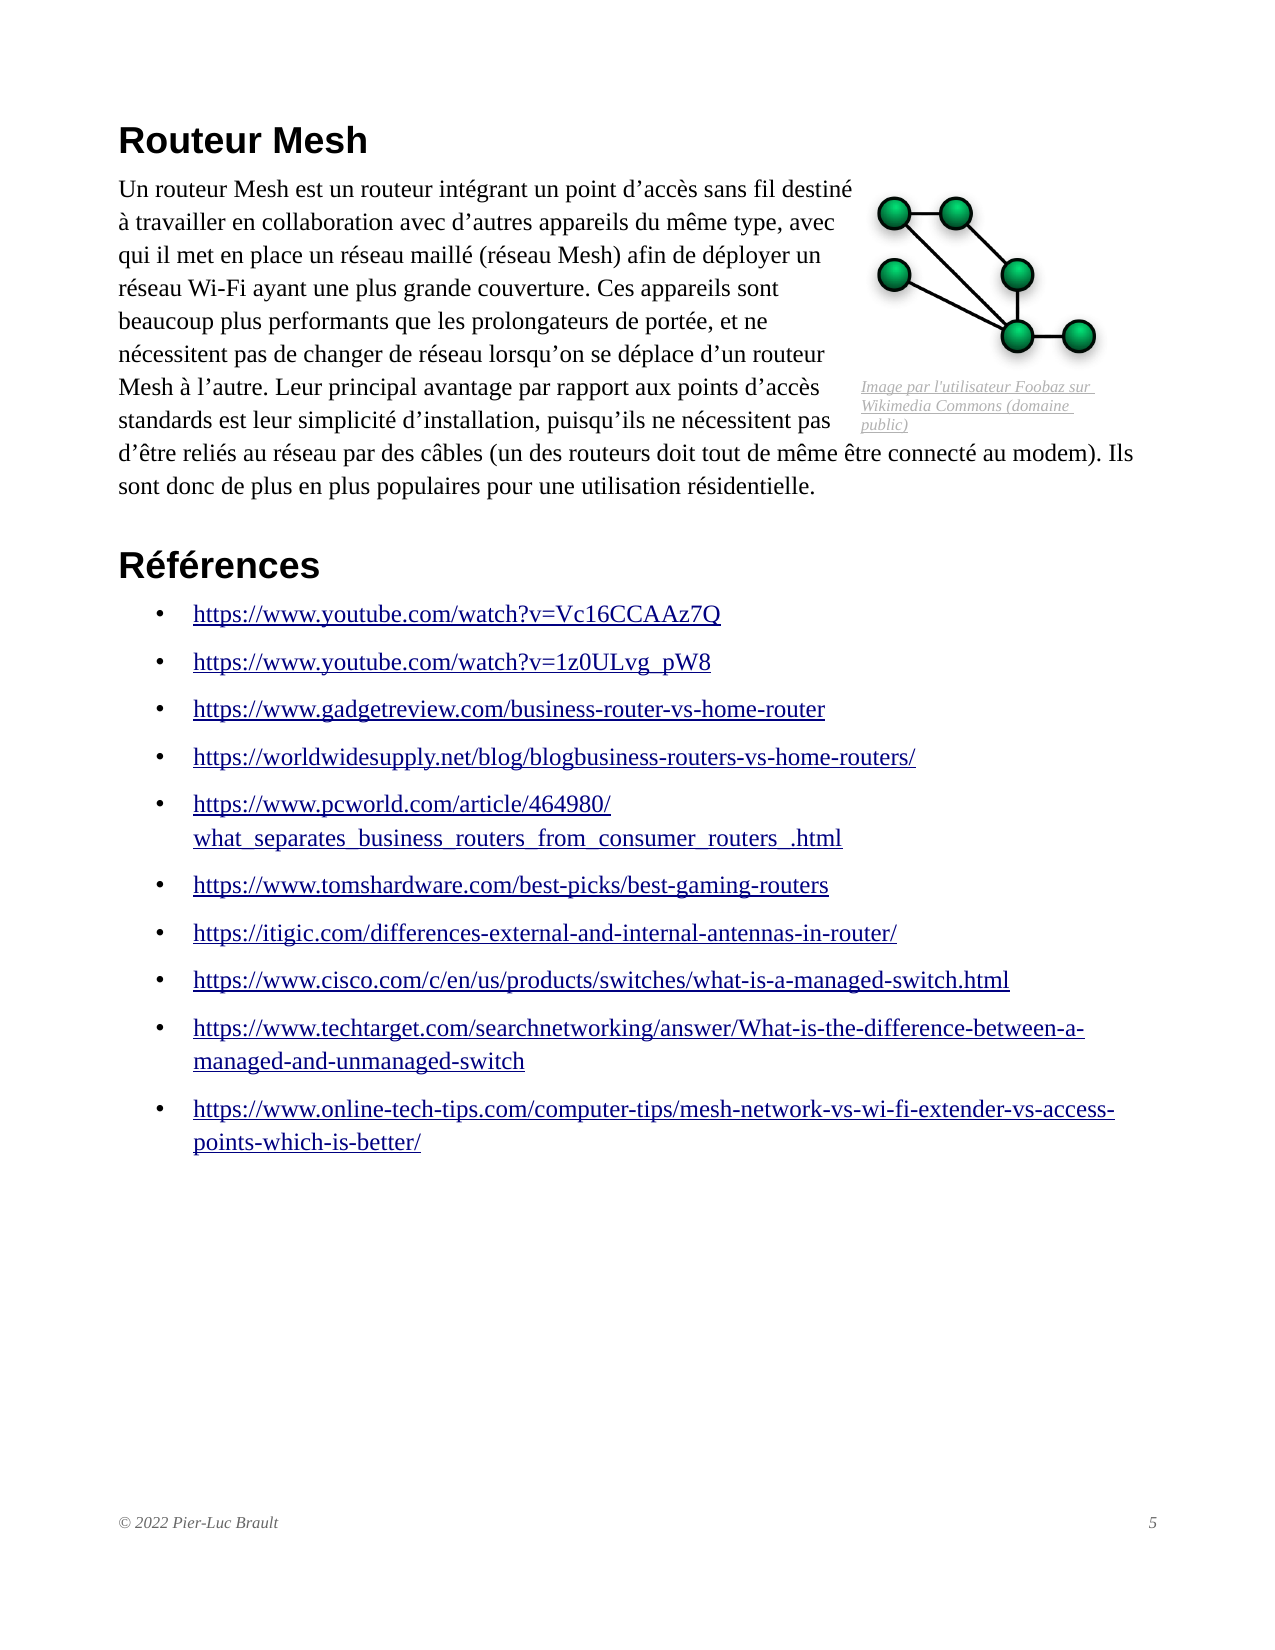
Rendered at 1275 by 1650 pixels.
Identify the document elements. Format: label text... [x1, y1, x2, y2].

list https://itigic.com/differences-external-and-internal-antennas-in-router/ [156, 918, 1157, 947]
text Un routeur Mesh est un routeur intégrant un point d’accès sans fil destiné à travailler en collaboration avec d’autres appareils du même type, avec qui il met en place un réseau maillé (réseau Mesh) afin de déployer un réseau Wi-Fi ayant une plus grande couverture. Ces appareils sont beaucoup plus performants que les prolongateurs de portée, et ne nécessitent pas de changer de réseau lorsqu’on se déplace d’un routeur Mesh à l’autre. Leur principal avantage par rapport aux points d’accès standards est leur simplicité d’installation, puisqu’ils ne nécessitent pas d’être reliés au réseau par des câbles (un des routeurs doit tout de même être connecté au modem). Ils sont donc de plus en plus populaires pour une utilisation résidentielle. [118, 174, 1157, 500]
list https://www.online-tech-tips.com/computer-tips/mesh-network-vs-wi-fi-extender-vs-access-points-which-is-better/ [156, 1094, 1157, 1155]
subtitle Routeur Mesh [118, 118, 1157, 161]
list https://www.pcworld.com/article/464980/what_separates_business_routers_from_consumer_routers_.html [156, 789, 1157, 851]
text Image par l'utilisateur Foobaz sur Wikimedia Commons (domaine public) [861, 377, 1112, 434]
picture [860, 186, 1113, 377]
list https://www.youtube.com/watch?v=1z0ULvg_pW8 [156, 647, 1157, 676]
list https://www.techtarget.com/searchnetworking/answer/What-is-the-difference-between-a-managed-and-unmanaged-switch [156, 1013, 1157, 1075]
list https://www.tomshardware.com/best-picks/best-gaming-routers [156, 870, 1157, 899]
list https://www.gadgetreview.com/business-router-vs-home-router [156, 694, 1157, 723]
subtitle Références [118, 543, 1157, 587]
list https://worldwidesupply.net/blog/blogbusiness-routers-vs-home-routers/ [156, 742, 1157, 771]
list https://www.cisco.com/c/en/us/products/switches/what-is-a-managed-switch.html [156, 965, 1157, 994]
list https://www.youtube.com/watch?v=Vc16CCAAz7Q [156, 599, 1157, 628]
